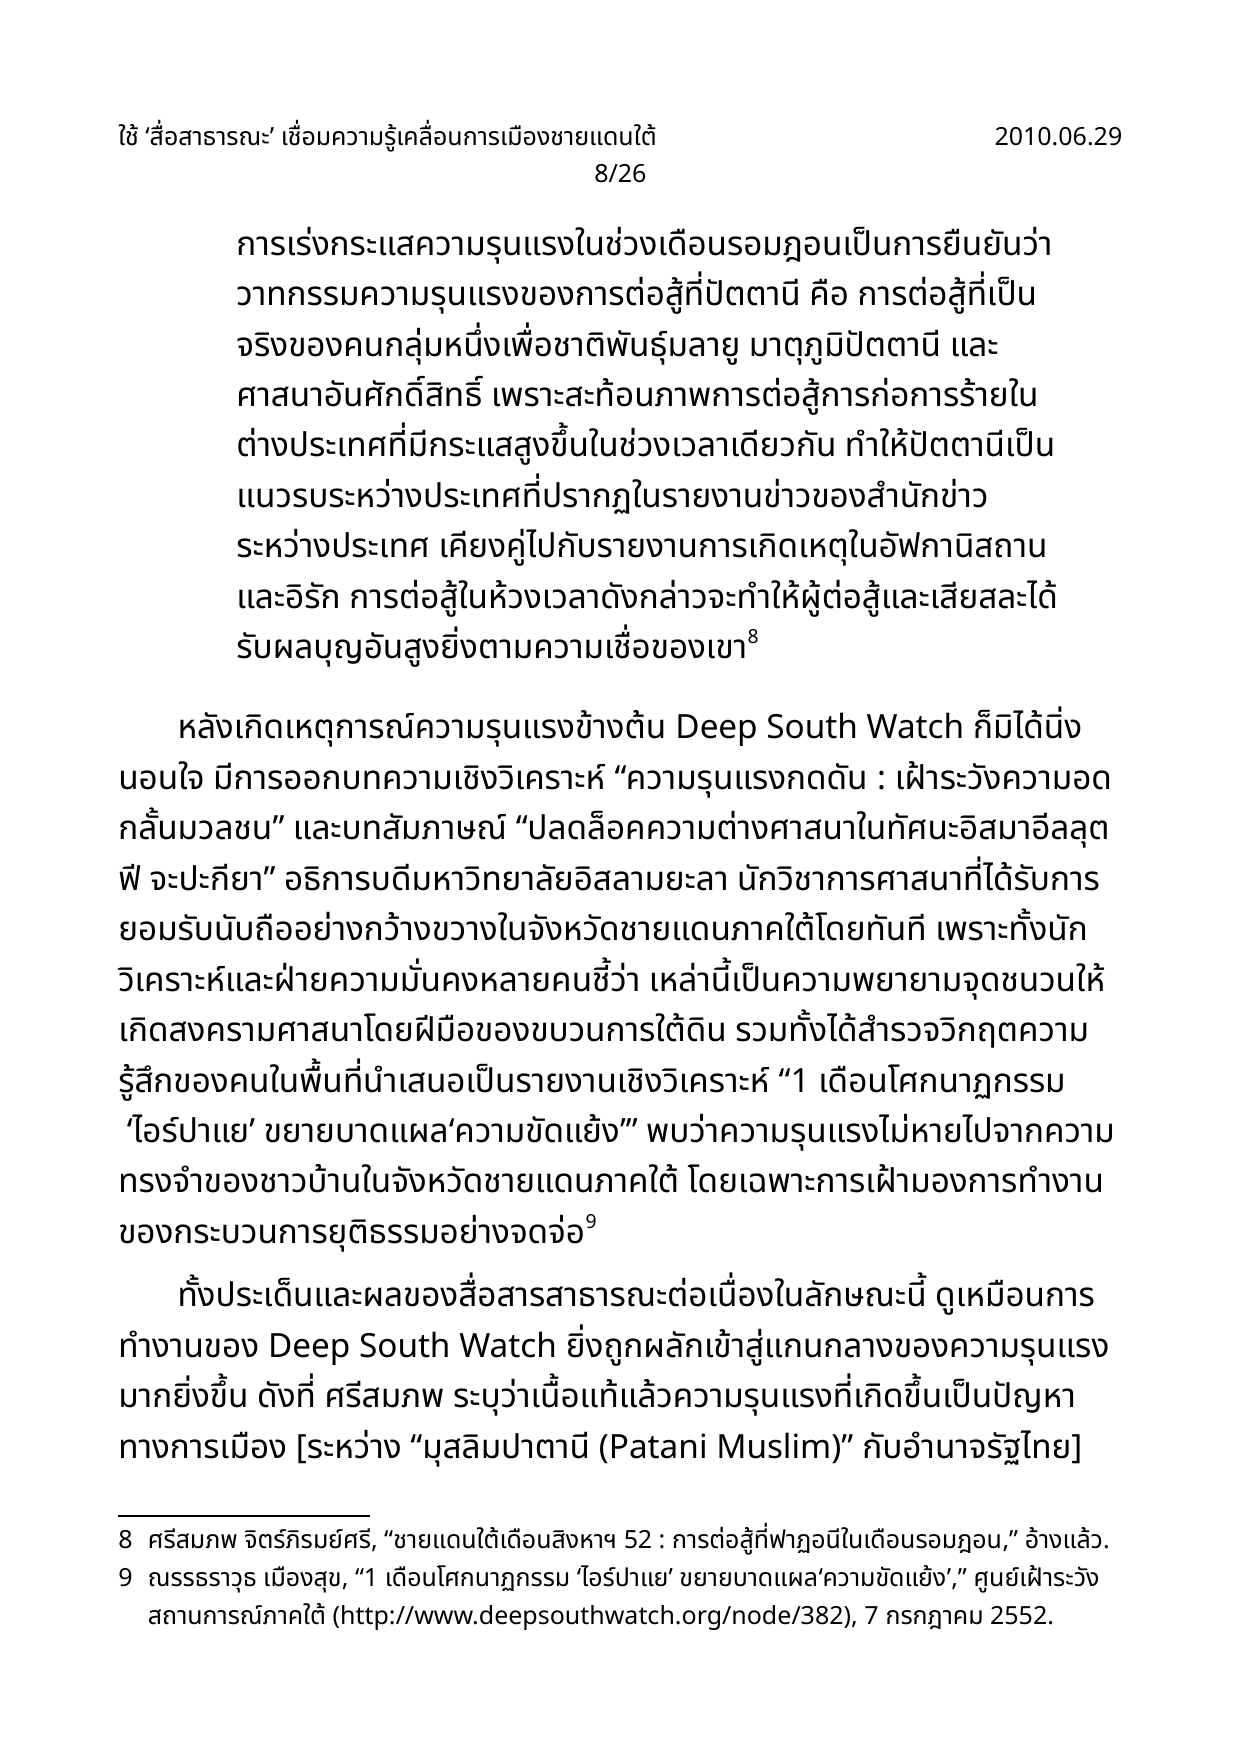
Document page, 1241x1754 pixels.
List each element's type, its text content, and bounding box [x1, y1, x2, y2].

text ศรีสมภพ จิตร์ภิรมย์ศรี, “ชายแดนใต้เดือนสิงหาฯ 52 : การต่อสู้ที่ฟาฏอนีในเดือนรอมฎอน,” อ้างแล้ว. [118, 1522, 1122, 1560]
text การเร่งกระแสความรุนแรงในช่วงเดือนรอมฎอนเป็นการยืนยันว่าวาทกรรมความรุนแรงของการต่อสู้ที่ปัตตานี คือ การต่อสู้ที่เป็นจริงของคนกลุ่มหนึ่งเพื่อชาติพันธุ์มลายู มาตุภูมิปัตตานี และศาสนาอันศักดิ์สิทธิ์ เพราะสะท้อนภาพการต่อสู้การก่อการร้ายในต่างประเทศที่มีกระแสสูงขึ้นในช่วงเวลาเดียวกัน ทำให้ปัตตานีเป็นแนวรบระหว่างประเทศที่ปรากฏในรายงานข่าวของสำนักข่าวระหว่างประเทศ เคียงคู่ไปกับรายงานการเกิดเหตุในอัฟกานิสถานและอิรัก การต่อสู้ในห้วงเวลาดังกล่าวจะทำให้ผู้ต่อสู้และเสียสละได้รับผลบุญอันสูงยิ่งตามความเชื่อของเขา [236, 220, 1063, 674]
text ณรรธราวุธ เมืองสุข, “1 เดือนโศกนาฏกรรม ‘ไอร์ปาแย’ ขยายบาดแผล‘ความขัดแย้ง’,” ศูนย์เฝ้าระวังสถานการณ์ภาคใต้ (http://www.deepsouthwatch.org/node/382), 7 กรกฎาคม 2552. [118, 1560, 1122, 1636]
text หลังเกิดเหตุการณ์ความรุนแรงข้างต้น Deep South Watch ก็มิได้นิ่งนอนใจ มีการออกบทความเชิงวิเคราะห์ “ความรุนแรงกดดัน : เฝ้าระวังความอดกลั้นมวลชน” และบทสัมภาษณ์ “ปลดล็อคความต่างศาสนาในทัศนะอิสมาอีลลุตฟี จะปะกียา” อธิการบดีมหาวิทยาลัยอิสลามยะลา นักวิชาการศาสนาที่ได้รับการยอมรับนับถืออย่างกว้างขวางในจังหวัดชายแดนภาคใต้โดยทันที เพราะทั้งนักวิเคราะห์และฝ่ายความมั่นคงหลายคนชี้ว่า เหล่านี้เป็นความพยายามจุดชนวนให้เกิดสงครามศาสนาโดยฝีมือของขบวนการใต้ดิน รวมทั้งได้สำรวจวิกฤตความรู้สึกของคนในพื้นที่นำเสนอเป็นรายงานเชิงวิเคราะห์ “1 เดือนโศกนาฏกรรม ‘ไอร์ปาแย’ ขยายบาดแผล‘ความขัดแย้ง’” พบว่าความรุนแรงไม่หายไปจากความทรงจำของชาวบ้านในจังหวัดชายแดนภาคใต้ โดยเฉพาะการเฝ้ามองการทำงานของกระบวนการยุติธรรมอย่างจดจ่อ [118, 703, 1122, 1258]
text ทั้งประเด็นและผลของสื่อสารสาธารณะต่อเนื่องในลักษณะนี้ ดูเหมือนการทำงานของ Deep South Watch ยิ่งถูกผลักเข้าสู่แกนกลางของความรุนแรงมากยิ่งขึ้น ดังที่ ศรีสมภพ ระบุว่าเนื้อแท้แล้วความรุนแรงที่เกิดขึ้นเป็นปัญหาทางการเมือง [ระหว่าง “มุสลิมปาตานี (Patani Muslim)” กับอำนาจรัฐไทย] [118, 1271, 1122, 1473]
